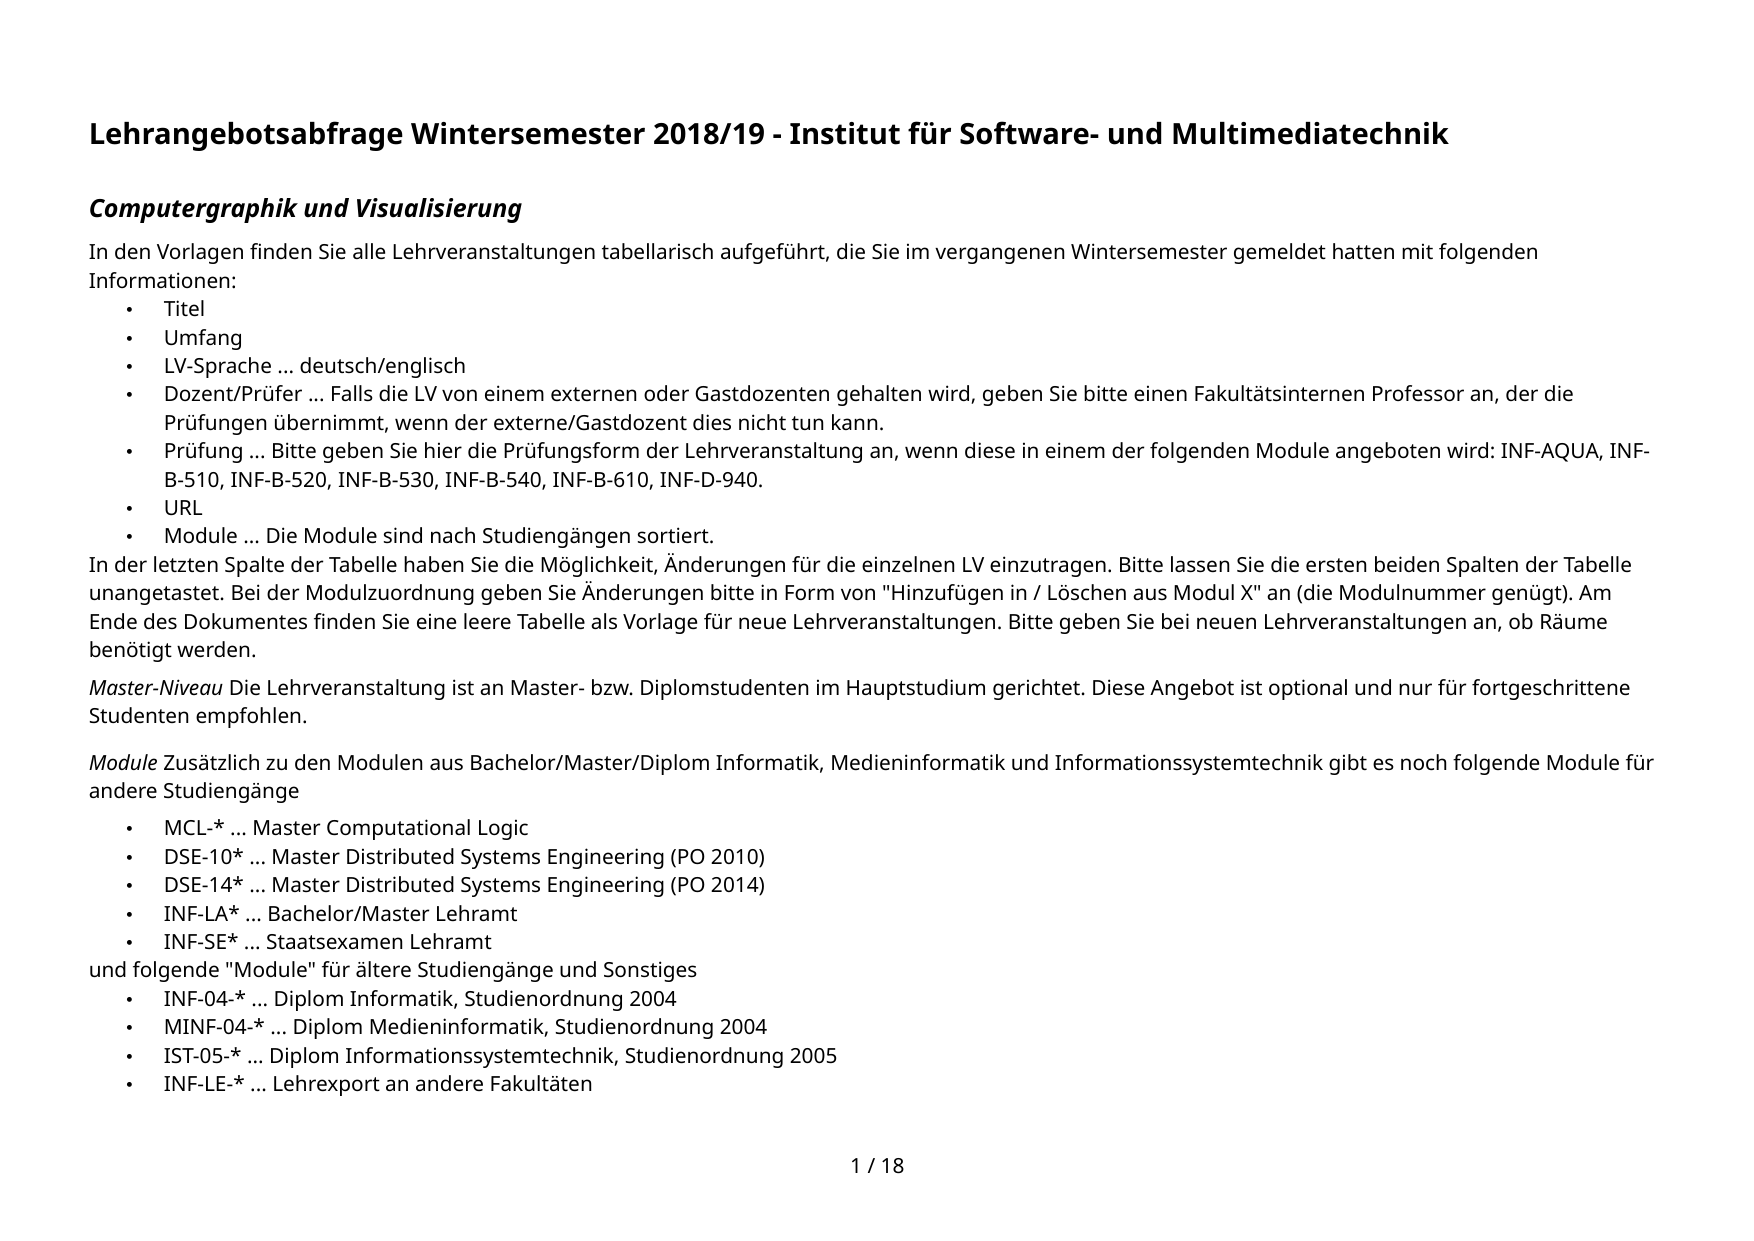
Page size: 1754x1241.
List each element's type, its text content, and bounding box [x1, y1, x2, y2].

text Module Zusätzlich zu den Modulen aus Bachelor/Master/Diplom Informatik, Medieninformatik und Informationssystemtechnik gibt es noch folgende Module für andere Studiengänge [88, 748, 1665, 804]
text und folgende "Module" für ältere Studiengänge und Sonstiges [88, 956, 1665, 984]
list INF-LA* ... Bachelor/Master Lehramt [126, 899, 1665, 927]
list DSE-14* ... Master Distributed Systems Engineering (PO 2014) [126, 870, 1665, 899]
subtitle Computergraphik und Visualisierung [88, 191, 1665, 225]
list DSE-10* ... Master Distributed Systems Engineering (PO 2010) [126, 842, 1665, 870]
list MINF-04-* ... Diplom Medieninformatik, Studienordnung 2004 [126, 1012, 1665, 1041]
list LV-Sprache ... deutsch/englisch [126, 351, 1665, 379]
text In der letzten Spalte der Tabelle haben Sie die Möglichkeit, Änderungen für die einzelnen LV einzutragen. Bitte lassen Sie die ersten beiden Spalten der Tabelle unangetastet. Bei der Modulzuordnung geben Sie Änderungen bitte in Form von "Hinzufügen in / Löschen aus Modul X" an (die Modulnummer genügt). Am Ende des Dokumentes finden Sie eine leere Tabelle als Vorlage für neue Lehrveranstaltungen. Bitte geben Sie bei neuen Lehrveranstaltungen an, ob Räume benötigt werden. [88, 550, 1665, 664]
list URL [126, 493, 1665, 522]
list INF-04-* ... Diplom Informatik, Studienordnung 2004 [126, 984, 1665, 1012]
list Prüfung ... Bitte geben Sie hier die Prüfungsform der Lehrveranstaltung an, wenn diese in einem der folgenden Module angeboten wird: INF-AQUA, INF-B-510, INF-B-520, INF-B-530, INF-B-540, INF-B-610, INF-D-940. [126, 436, 1665, 493]
text In den Vorlagen finden Sie alle Lehrveranstaltungen tabellarisch aufgeführt, die Sie im vergangenen Wintersemester gemeldet hatten mit folgenden Informationen: [88, 237, 1665, 294]
subtitle Lehrangebotsabfrage Wintersemester 2018/19 - Institut für Software- und Multimediatechnik [88, 113, 1665, 153]
list Module ... Die Module sind nach Studiengängen sortiert. [126, 522, 1665, 550]
list INF-SE* ... Staatsexamen Lehramt [126, 927, 1665, 956]
list IST-05-* ... Diplom Informationssystemtechnik, Studienordnung 2005 [126, 1041, 1665, 1069]
list Titel [126, 294, 1665, 323]
list Dozent/Prüfer ... Falls die LV von einem externen oder Gastdozenten gehalten wird, geben Sie bitte einen Fakultätsinternen Professor an, der die Prüfungen übernimmt, wenn der externe/Gastdozent dies nicht tun kann. [126, 379, 1665, 436]
text Master-Niveau Die Lehrveranstaltung ist an Master- bzw. Diplomstudenten im Hauptstudium gerichtet. Diese Angebot ist optional und nur für fortgeschrittene Studenten empfohlen. [88, 673, 1665, 730]
list MCL-* ... Master Computational Logic [126, 813, 1665, 842]
list Umfang [126, 323, 1665, 351]
list INF-LE-* ... Lehrexport an andere Fakultäten [126, 1069, 1665, 1098]
